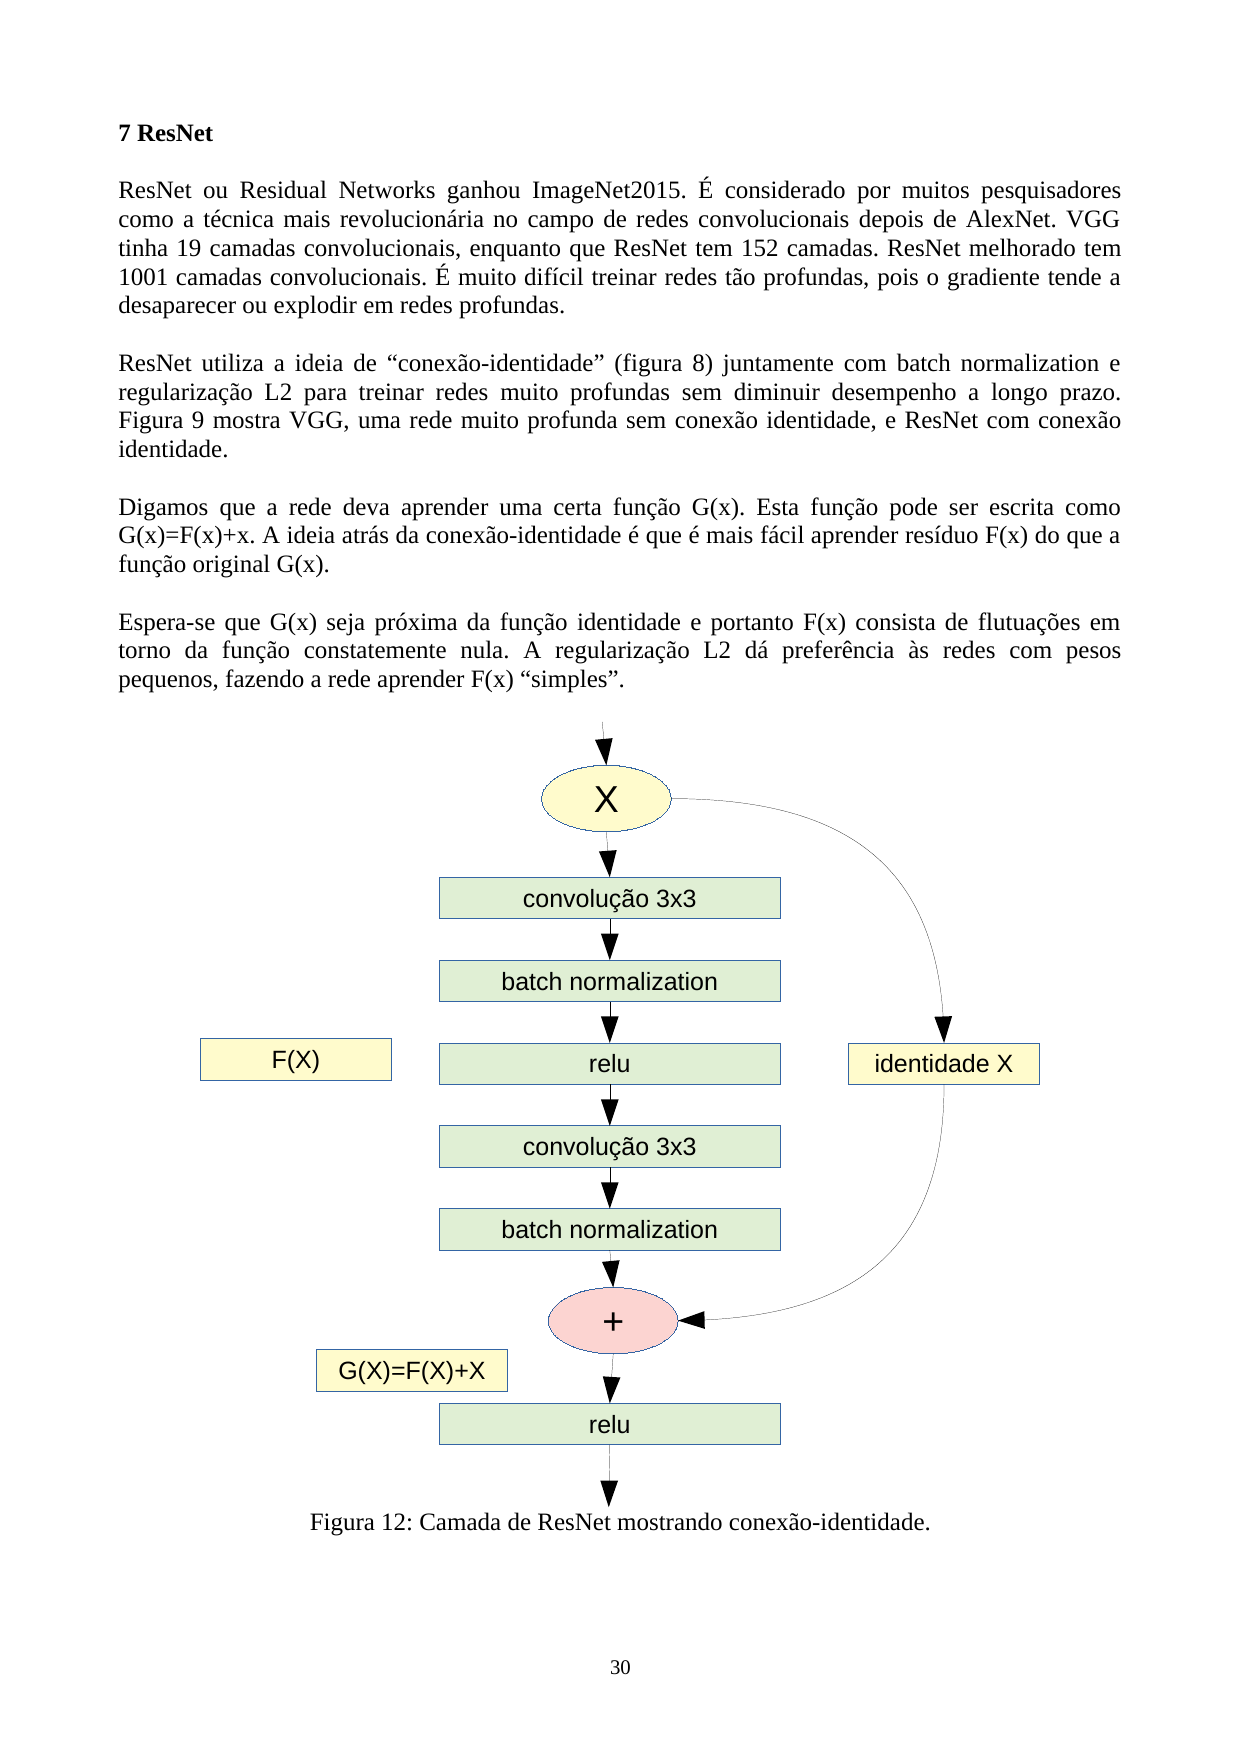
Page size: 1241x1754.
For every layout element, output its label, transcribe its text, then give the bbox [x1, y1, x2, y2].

text ResNet ou Residual Networks ganhou ImageNet2015. É considerado por muitos pesquisadores como a técnica mais revolucionária no campo de redes convolucionais depois de AlexNet. VGG tinha 19 camadas convolucionais, enquanto que ResNet tem 152 camadas. ResNet melhorado tem 1001 camadas convolucionais. É muito difícil treinar redes tão profundas, pois o gradiente tende a desaparecer ou explodir em redes profundas. [118, 176, 1122, 319]
text ResNet utiliza a ideia de “conexão-identidade” (figura 8) juntamente com batch normalization e regularização L2 para treinar redes muito profundas sem diminuir desempenho a longo prazo. Figura 9 mostra VGG, uma rede muito profunda sem conexão identidade, e ResNet com conexão identidade. [118, 348, 1122, 463]
text Digamos que a rede deva aprender uma certa função G(x). Esta função pode ser escrita como G(x)=F(x)+x. A ideia atrás da conexão-identidade é que é mais fácil aprender resíduo F(x) do que a função original G(x). [118, 492, 1122, 578]
text Figura 12: Camada de ResNet mostrando conexão-identidade. [118, 1507, 1122, 1536]
text Espera-se que G(x) seja próxima da função identidade e portanto F(x) consista de flutuações em torno da função constatemente nula. A regularização L2 dá preferência às redes com pesos pequenos, fazendo a rede aprender F(x) “simples”. [118, 607, 1122, 693]
text 7 ResNet [118, 118, 1122, 147]
